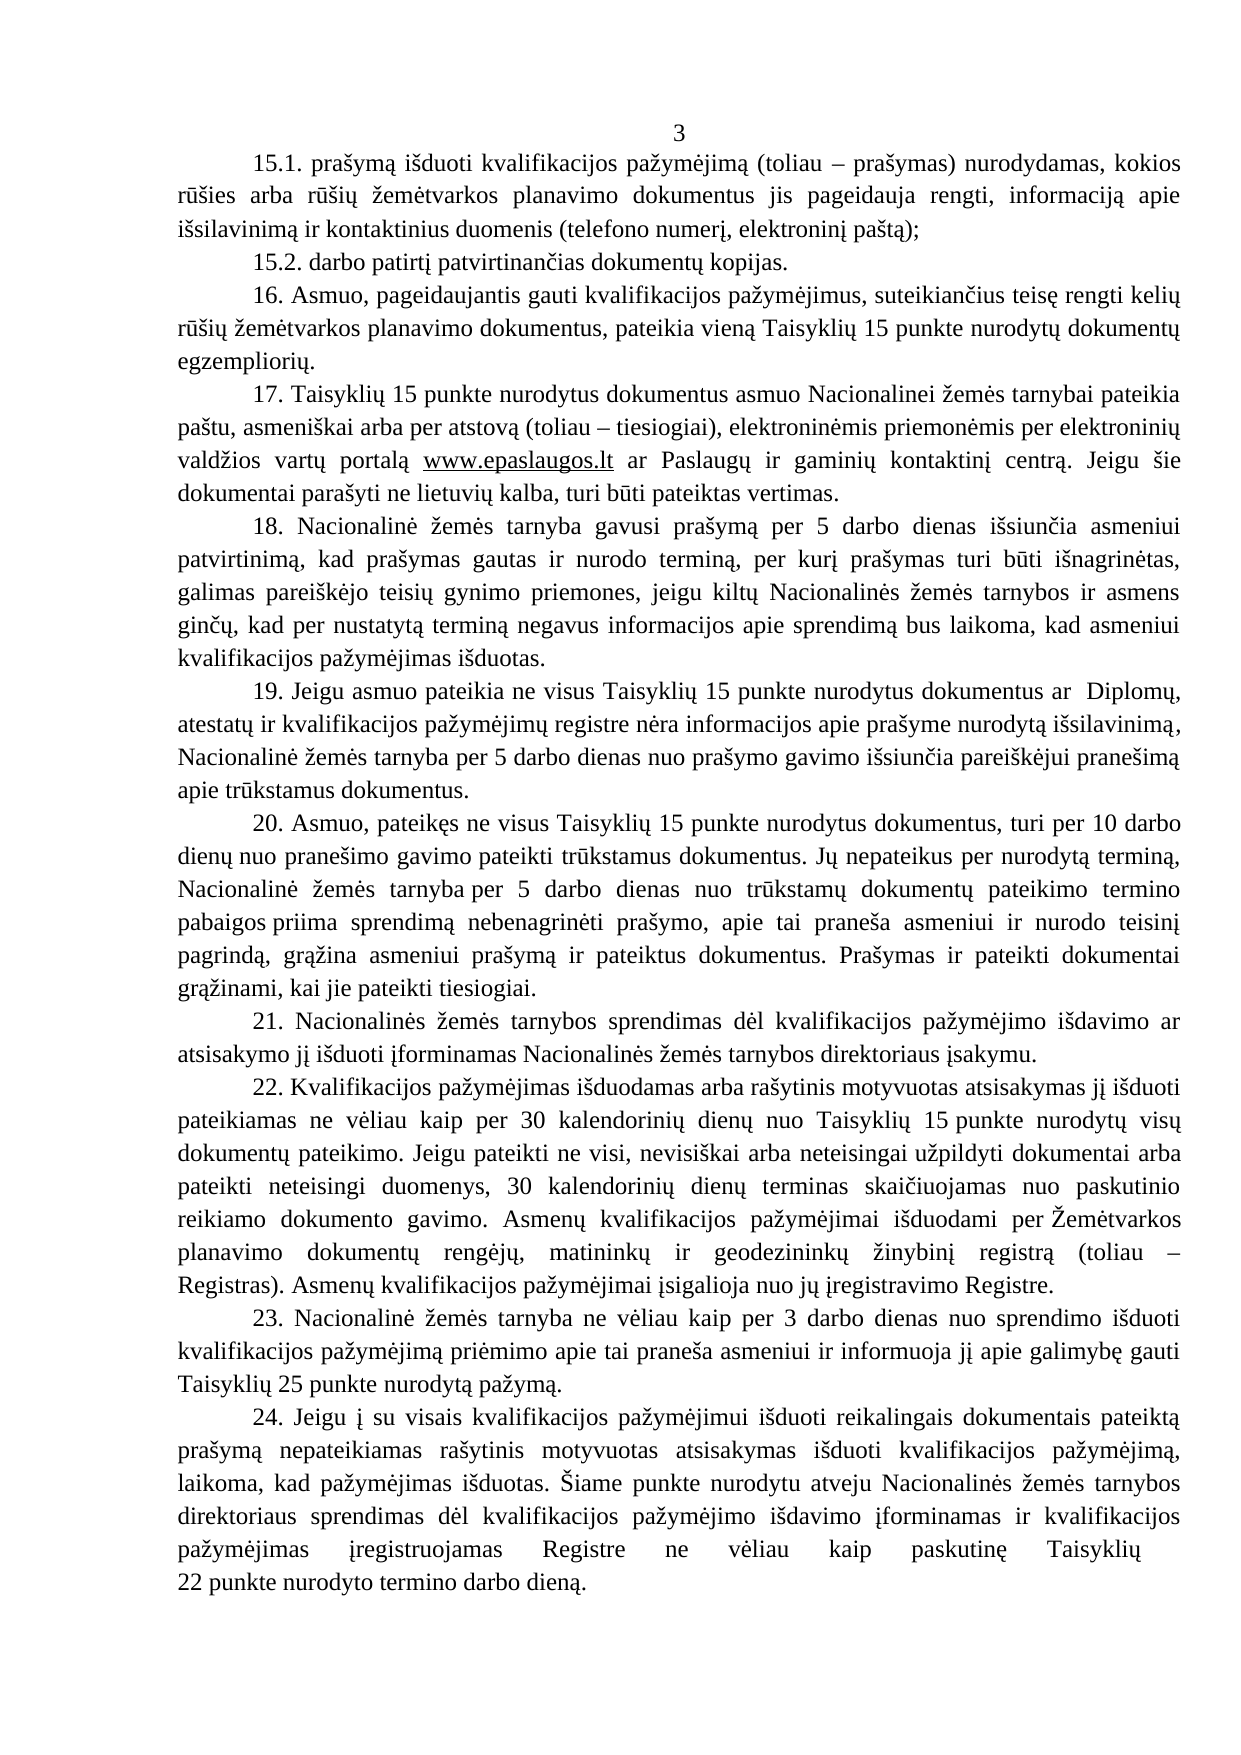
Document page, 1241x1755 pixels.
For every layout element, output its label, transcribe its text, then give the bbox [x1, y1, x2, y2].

text 18. Nacionalinė žemės tarnyba gavusi prašymą per 5 darbo dienas išsiunčia asmeniui patvirtinimą, kad prašymas gautas ir nurodo terminą, per kurį prašymas turi būti išnagrinėtas, galimas pareiškėjo teisių gynimo priemones, jeigu kiltų Nacionalinės žemės tarnybos ir asmens ginčų, kad per nustatytą terminą negavus informacijos apie sprendimą bus laikoma, kad asmeniui kvalifikacijos pažymėjimas išduotas. [177, 511, 1181, 672]
text 21. Nacionalinės žemės tarnybos sprendimas dėl kvalifikacijos pažymėjimo išdavimo ar atsisakymo jį išduoti įforminamas Nacionalinės žemės tarnybos direktoriaus įsakymu. [177, 1006, 1181, 1068]
text 23. Nacionalinė žemės tarnyba ne vėliau kaip per 3 darbo dienas nuo sprendimo išduoti kvalifikacijos pažymėjimą priėmimo apie tai praneša asmeniui ir informuoja jį apie galimybę gauti Taisyklių 25 punkte nurodytą pažymą. [177, 1303, 1181, 1398]
text 15.2. darbo patirtį patvirtinančias dokumentų kopijas. [177, 247, 1181, 275]
text 15.1. prašymą išduoti kvalifikacijos pažymėjimą (toliau – prašymas) nurodydamas, kokios rūšies arba rūšių žemėtvarkos planavimo dokumentus jis pageidauja rengti, informaciją apie išsilavinimą ir kontaktinius duomenis (telefono numerį, elektroninį paštą); [177, 148, 1181, 242]
text 19. Jeigu asmuo pateikia ne visus Taisyklių 15 punkte nurodytus dokumentus ar Diplomų, atestatų ir kvalifikacijos pažymėjimų registre nėra informacijos apie prašyme nurodytą išsilavinimą, Nacionalinė žemės tarnyba per 5 darbo dienas nuo prašymo gavimo išsiunčia pareiškėjui pranešimą apie trūkstamus dokumentus. [177, 676, 1181, 804]
text 22. Kvalifikacijos pažymėjimas išduodamas arba rašytinis motyvuotas atsisakymas jį išduoti pateikiamas ne vėliau kaip per 30 kalendorinių dienų nuo Taisyklių 15 punkte nurodytų visų dokumentų pateikimo. Jeigu pateikti ne visi, nevisiškai arba neteisingai užpildyti dokumentai arba pateikti neteisingi duomenys, 30 kalendorinių dienų terminas skaičiuojamas nuo paskutinio reikiamo dokumento gavimo. Asmenų kvalifikacijos pažymėjimai išduodami per Žemėtvarkos planavimo dokumentų rengėjų, matininkų ir geodezininkų žinybinį registrą (toliau – Registras). Asmenų kvalifikacijos pažymėjimai įsigalioja nuo jų įregistravimo Registre. [177, 1072, 1181, 1299]
text 16. Asmuo, pageidaujantis gauti kvalifikacijos pažymėjimus, suteikiančius teisę rengti kelių rūšių žemėtvarkos planavimo dokumentus, pateikia vieną Taisyklių 15 punkte nurodytų dokumentų egzempliorių. [177, 280, 1181, 374]
text 24. Jeigu į su visais kvalifikacijos pažymėjimui išduoti reikalingais dokumentais pateiktą prašymą nepateikiamas rašytinis motyvuotas atsisakymas išduoti kvalifikacijos pažymėjimą, laikoma, kad pažymėjimas išduotas. Šiame punkte nurodytu atveju Nacionalinės žemės tarnybos direktoriaus sprendimas dėl kvalifikacijos pažymėjimo išdavimo įforminamas ir kvalifikacijos pažymėjimas įregistruojamas Registre ne vėliau kaip paskutinę Taisyklių 22 punkte nurodyto termino darbo dieną. [177, 1402, 1181, 1596]
text 17. Taisyklių 15 punkte nurodytus dokumentus asmuo Nacionalinei žemės tarnybai pateikia paštu, asmeniškai arba per atstovą (toliau – tiesiogiai), elektroninėmis priemonėmis per elektroninių valdžios vartų portalą www.epaslaugos.lt ar Paslaugų ir gaminių kontaktinį centrą. Jeigu šie dokumentai parašyti ne lietuvių kalba, turi būti pateiktas vertimas. [177, 379, 1181, 507]
text 20. Asmuo, pateikęs ne visus Taisyklių 15 punkte nurodytus dokumentus, turi per 10 darbo dienų nuo pranešimo gavimo pateikti trūkstamus dokumentus. Jų nepateikus per nurodytą terminą, Nacionalinė žemės tarnyba per 5 darbo dienas nuo trūkstamų dokumentų pateikimo termino pabaigos priima sprendimą nebenagrinėti prašymo, apie tai praneša asmeniui ir nurodo teisinį pagrindą, grąžina asmeniui prašymą ir pateiktus dokumentus. Prašymas ir pateikti dokumentai grąžinami, kai jie pateikti tiesiogiai. [177, 808, 1181, 1002]
